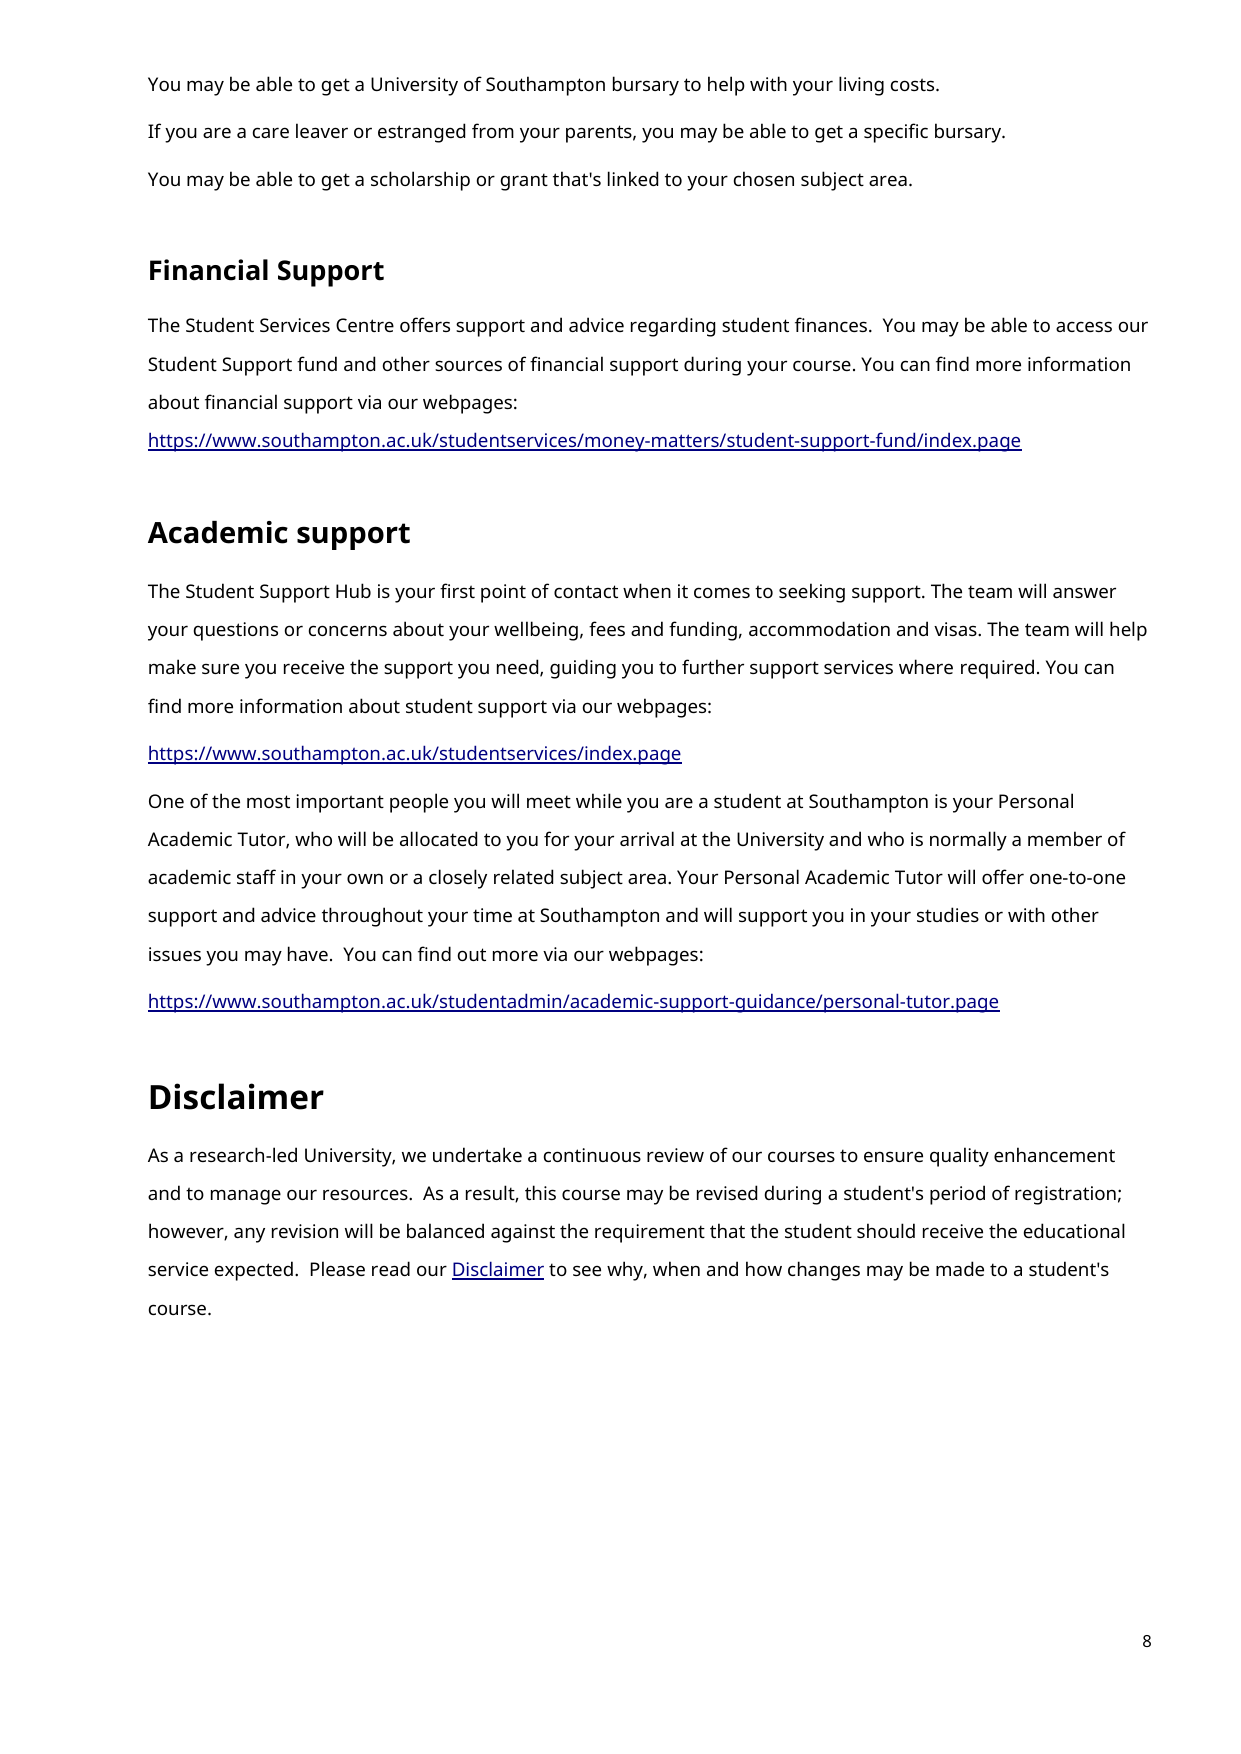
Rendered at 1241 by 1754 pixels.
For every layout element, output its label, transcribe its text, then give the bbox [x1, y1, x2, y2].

subtitle Financial Support [148, 251, 1152, 288]
text https://www.southampton.ac.uk/studentservices/index.page [148, 741, 1152, 766]
subtitle Academic support [148, 512, 1152, 552]
text One of the most important people you will meet while you are a student at Southampton is your Personal Academic Tutor, who will be allocated to you for your arrival at the University and who is normally a member of academic staff in your own or a closely related subject area. Your Personal Academic Tutor will offer one-to-one support and advice throughout your time at Southampton and will support you in your studies or with other issues you may have. You can find out more via our webpages: [148, 788, 1152, 967]
text The Student Support Hub is your first point of contact when it comes to seeking support. The team will answer your questions or concerns about your wellbeing, fees and funding, accommodation and visas. The team will help make sure you receive the support you need, guiding you to further support services where required. You can find more information about student support via our webpages: [148, 578, 1152, 718]
text You may be able to get a University of Southampton bursary to help with your living costs. [148, 71, 1152, 96]
text The Student Services Centre offers support and advice regarding student finances. You may be able to access our Student Support fund and other sources of financial support during your course. You can find more information about financial support via our webpages: https://www.southampton.ac.uk/studentservices/money-matters/student-support-fund/index.page [148, 313, 1152, 453]
text https://www.southampton.ac.uk/studentadmin/academic-support-guidance/personal-tutor.page [148, 989, 1152, 1014]
text You may be able to get a scholarship or grant that's linked to your chosen subject area. [148, 166, 1152, 192]
subtitle Disclaimer [148, 1074, 1152, 1119]
text As a research-led University, we undertake a continuous review of our courses to ensure quality enhancement and to manage our resources. As a result, this course may be revised during a student's period of registration; however, any revision will be balanced against the requirement that the student should receive the educational service expected. Please read our Disclaimer to see why, when and how changes may be made to a student's course. [148, 1142, 1152, 1320]
text If you are a care leaver or estranged from your parents, you may be able to get a specific bursary. [148, 118, 1152, 144]
